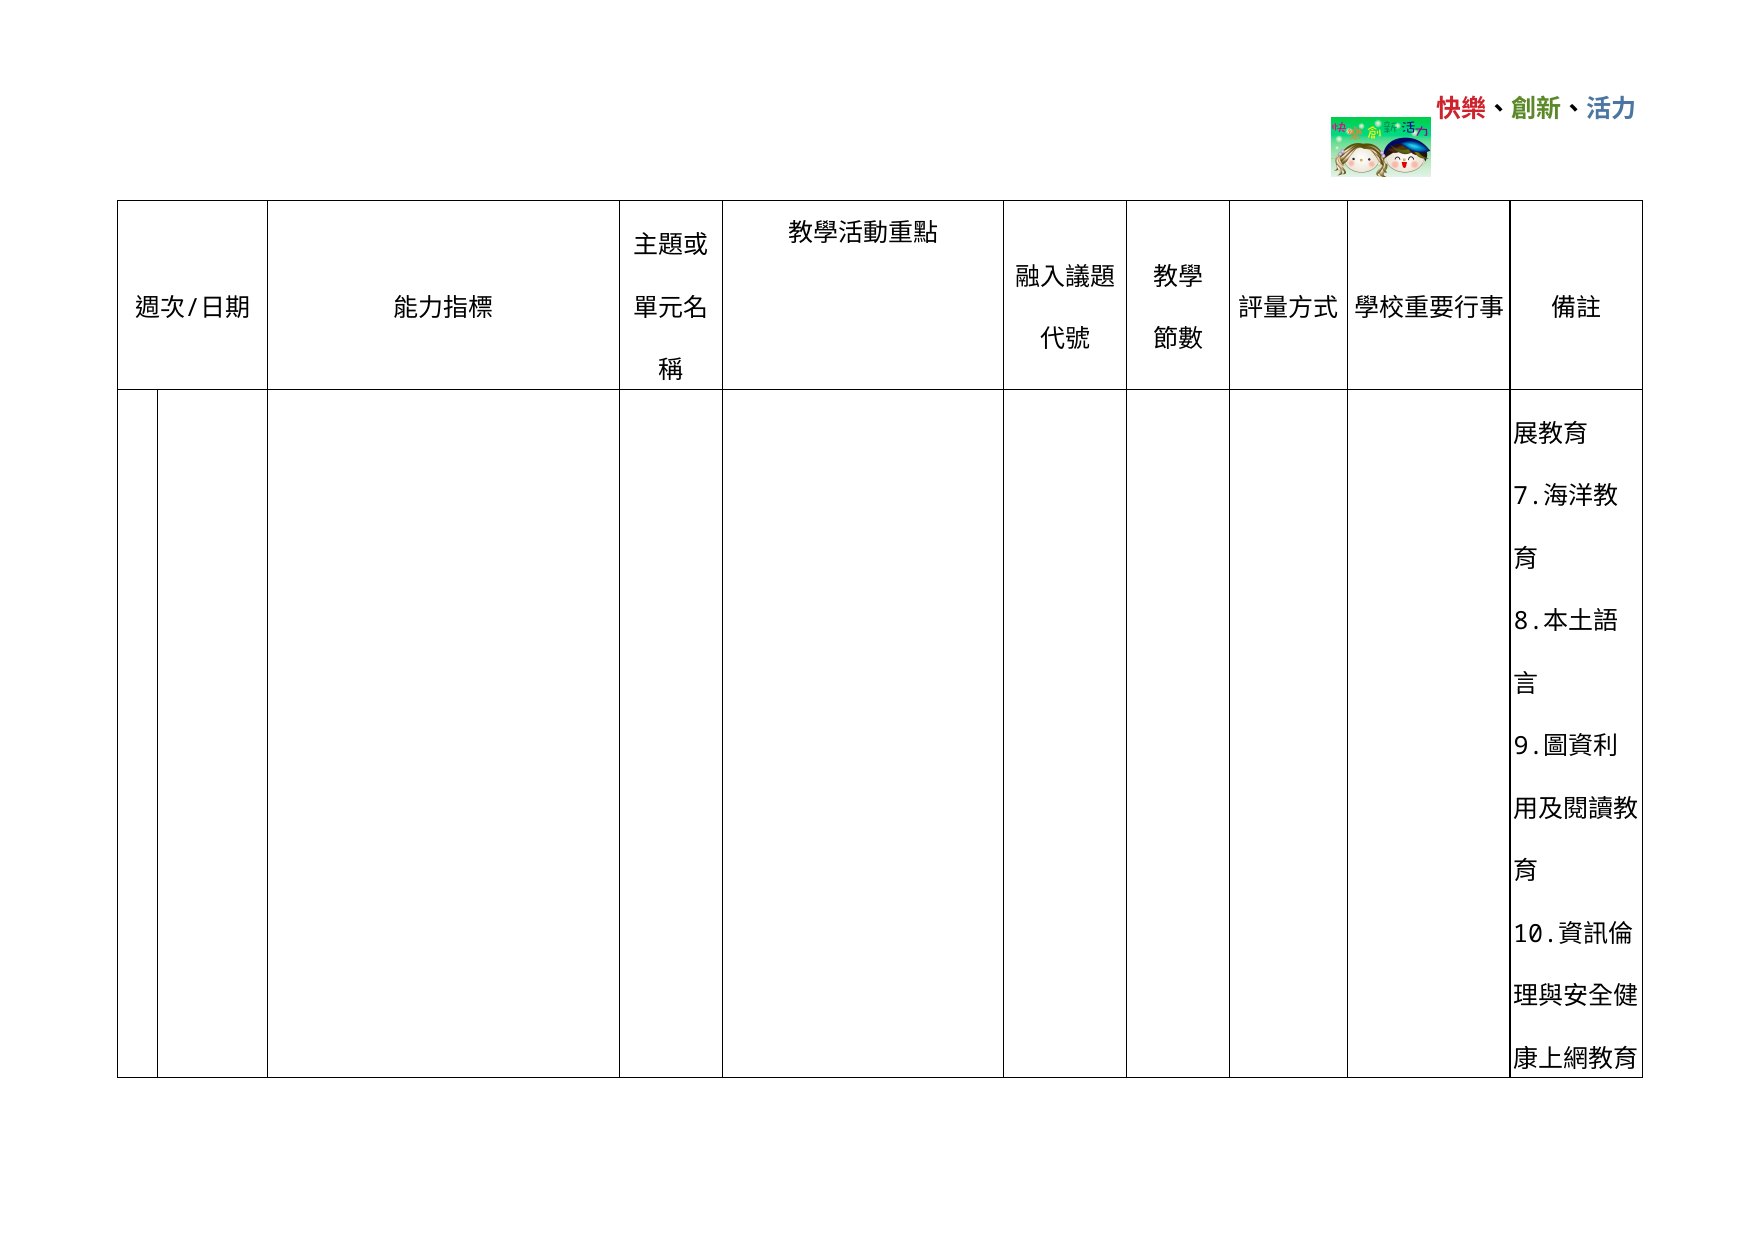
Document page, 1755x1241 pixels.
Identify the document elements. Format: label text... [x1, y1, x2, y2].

table_header 教學 節數 [1127, 201, 1229, 389]
table_header 評量方式 [1230, 201, 1347, 389]
table_cell [158, 390, 267, 1077]
table_header 週次/日期 [118, 201, 267, 389]
table_cell 展教育 7.海洋教育 8.本土語言 9.圖資利用及閱讀教育 10.資訊倫理與安全健康上網教育 [1511, 390, 1642, 1077]
table_header 備註 [1511, 201, 1642, 389]
table_cell [118, 390, 157, 1077]
table_header 學校重要行事 [1348, 201, 1509, 389]
table_cell [723, 390, 1003, 1077]
table_header 能力指標 [268, 201, 619, 389]
table_cell [268, 390, 619, 1077]
table_cell [1230, 390, 1347, 1077]
table_header 融入議題 代號 [1004, 201, 1126, 389]
table_cell [1004, 390, 1126, 1077]
table_cell [1127, 390, 1229, 1077]
table_header 主題或 單元名稱 [620, 201, 722, 389]
table_cell [620, 390, 722, 1077]
table_cell [1348, 390, 1509, 1077]
table_header 教學活動重點 [723, 201, 1003, 389]
